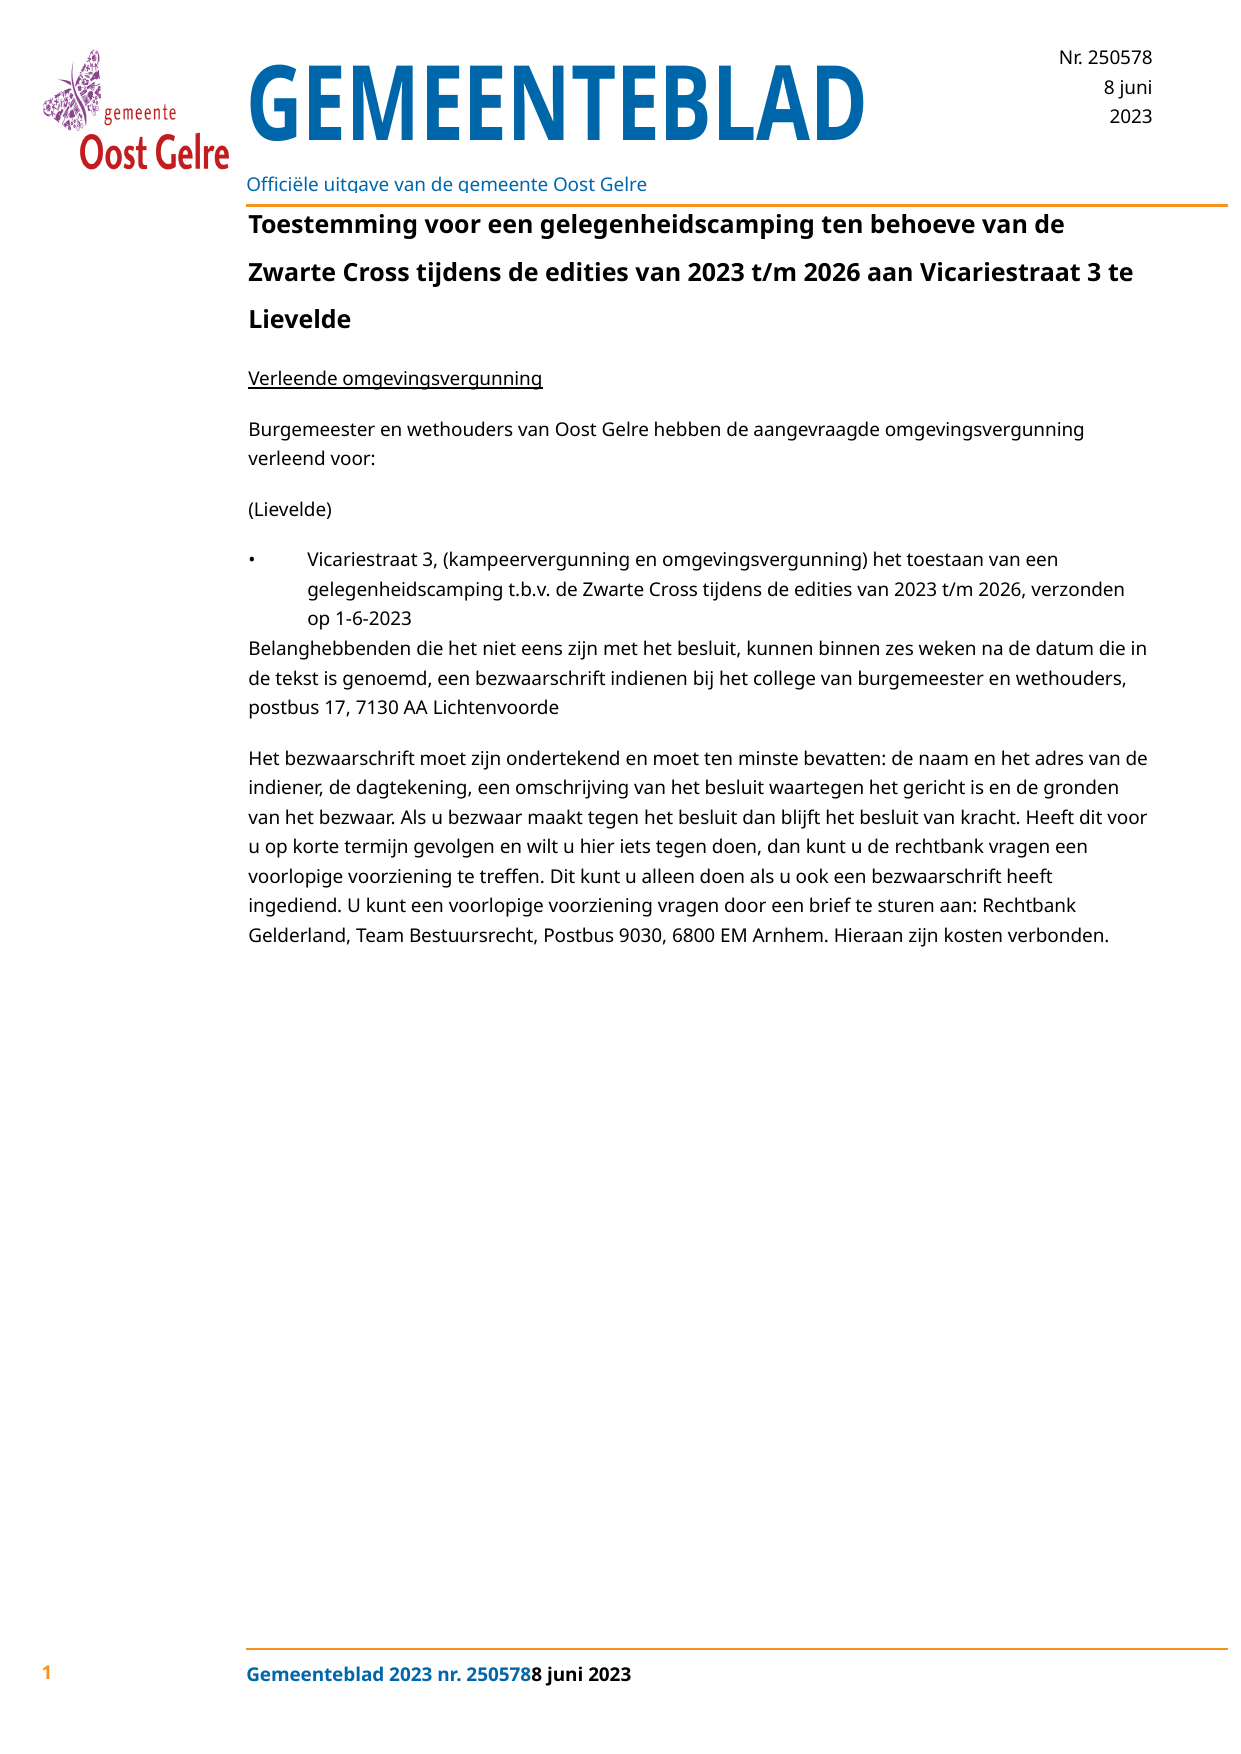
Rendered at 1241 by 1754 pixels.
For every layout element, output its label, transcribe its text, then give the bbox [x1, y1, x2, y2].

text Het bezwaarschrift moet zijn ondertekend en moet ten minste bevatten: de naam en het adres van de indiener, de dagtekening, een omschrijving van het besluit waartegen het gericht is en de gronden van het bezwaar. Als u bezwaar maakt tegen het besluit dan blijft het besluit van kracht. Heeft dit voor u op korte termijn gevolgen en wilt u hier iets tegen doen, dan kunt u de rechtbank vragen een voorlopige voorziening te treffen. Dit kunt u alleen doen als u ook een bezwaarschrift heeft ingediend. U kunt een voorlopige voorziening vragen door een brief te sturen aan: Rechtbank Gelderland, Team Bestuursrecht, Postbus 9030, 6800 EM Arnhem. Hieraan zijn kosten verbonden. [248, 745, 1152, 948]
picture [41, 47, 231, 172]
text Toestemming voor een gelegenheidscamping ten behoeve van de Zwarte Cross tijdens de edities van 2023 t/m 2026 aan Vicariestraat 3 te Lievelde [248, 207, 1152, 336]
text Verleende omgevingsvergunning [248, 366, 1152, 391]
text Belanghebbenden die het niet eens zijn met het besluit, kunnen binnen zes weken na de datum die in de tekst is genoemd, een bezwaarschrift indienen bij het college van burgemeester en wethouders, postbus 17, 7130 AA Lichtenvoorde [248, 635, 1152, 720]
list Vicariestraat 3, (kampeervergunning en omgevingsvergunning) het toestaan van een gelegenheidscamping t.b.v. de Zwarte Cross tijdens de edities van 2023 t/m 2026, verzonden op 1-6-2023 [248, 546, 1152, 631]
text (Lievelde) [248, 496, 1152, 522]
text Burgemeester en wethouders van Oost Gelre hebben de aangevraagde omgevingsvergunning verleend voor: [248, 416, 1152, 471]
